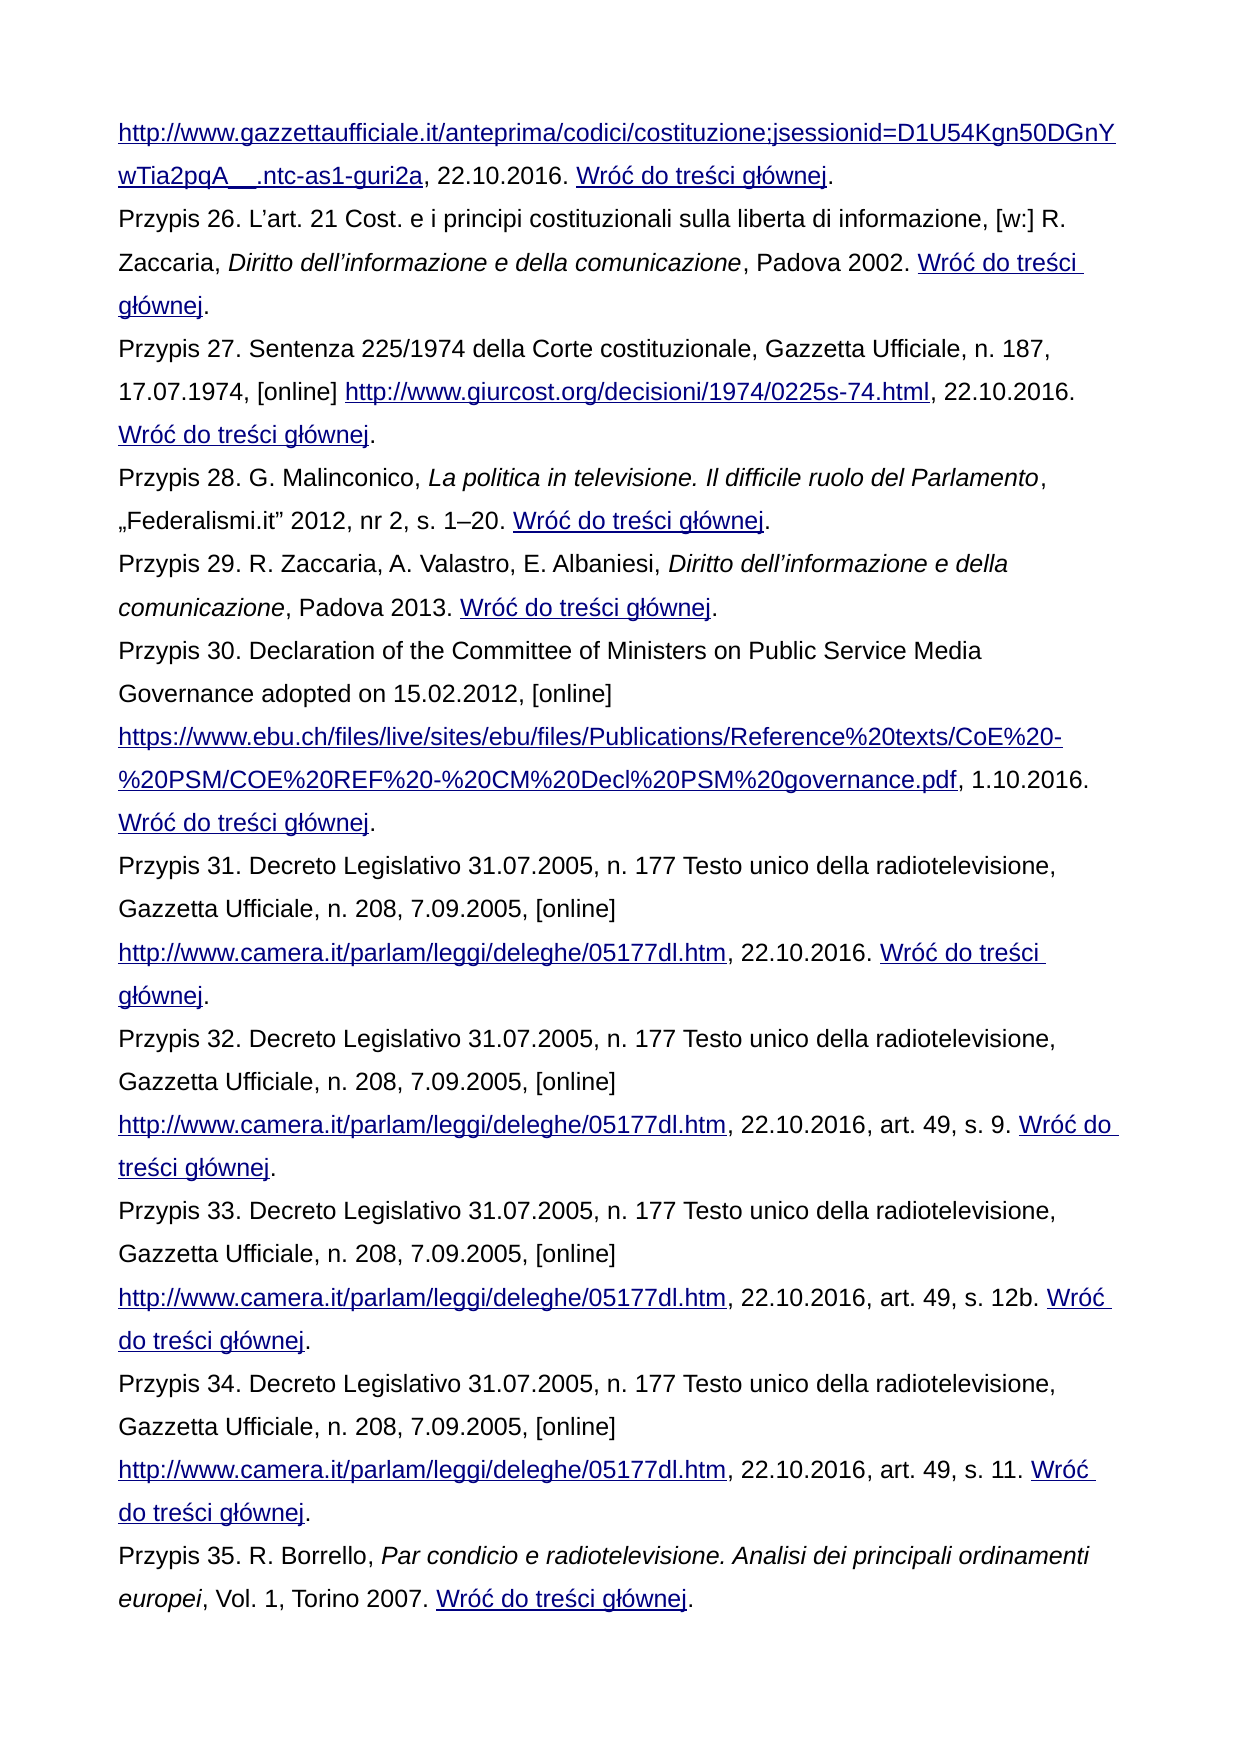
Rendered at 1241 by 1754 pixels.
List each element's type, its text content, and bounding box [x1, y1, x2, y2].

text Przypis 27. Sentenza 225/1974 della Corte costituzionale, Gazzetta Ufficiale, n. 187, 17.07.1974, [online] http://www.giurcost.org/decisioni/1974/0225s-74.html, 22.10.2016. Wróć do treści głównej. [118, 334, 1122, 449]
text Przypis 30. Declaration of the Committee of Ministers on Public Service Media Governance adopted on 15.02.2012, [online] https://www.ebu.ch/files/live/sites/ebu/files/Publications/Reference%20texts/CoE%20-%20PSM/COE%20REF%20-%20CM%20Decl%20PSM%20governance.pdf, 1.10.2016. Wróć do treści głównej. [118, 636, 1122, 837]
text Przypis 29. R. Zaccaria, A. Valastro, E. Albaniesi, Diritto dell’informazione e della comunicazione, Padova 2013. Wróć do treści głównej. [118, 549, 1122, 621]
text http://www.gazzettaufficiale.it/anteprima/codici/costituzione;jsessionid=D1U54Kgn50DGnYwTia2pqA__.ntc-as1-guri2a, 22.10.2016. Wróć do treści głównej. [118, 118, 1122, 190]
text Przypis 28. G. Malinconico, La politica in televisione. Il difficile ruolo del Parlamento, „Federalismi.it” 2012, nr 2, s. 1–20. Wróć do treści głównej. [118, 463, 1122, 535]
text Przypis 35. R. Borrello, Par condicio e radiotelevisione. Analisi dei principali ordinamenti europei, Vol. 1, Torino 2007. Wróć do treści głównej. [118, 1541, 1122, 1613]
text Przypis 33. Decreto Legislativo 31.07.2005, n. 177 Testo unico della radiotelevisione, Gazzetta Ufficiale, n. 208, 7.09.2005, [online] http://www.camera.it/parlam/leggi/deleghe/05177dl.htm, 22.10.2016, art. 49, s. 12b. Wróć do treści głównej. [118, 1196, 1122, 1354]
text Przypis 32. Decreto Legislativo 31.07.2005, n. 177 Testo unico della radiotelevisione, Gazzetta Ufficiale, n. 208, 7.09.2005, [online] http://www.camera.it/parlam/leggi/deleghe/05177dl.htm, 22.10.2016, art. 49, s. 9. Wróć do treści głównej. [118, 1024, 1122, 1182]
text Przypis 26. L’art. 21 Cost. e i principi costituzionali sulla liberta di informazione, [w:] R. Zaccaria, Diritto dell’informazione e della comunicazione, Padova 2002. Wróć do treści głównej. [118, 204, 1122, 319]
text Przypis 34. Decreto Legislativo 31.07.2005, n. 177 Testo unico della radiotelevisione, Gazzetta Ufficiale, n. 208, 7.09.2005, [online] http://www.camera.it/parlam/leggi/deleghe/05177dl.htm, 22.10.2016, art. 49, s. 11. Wróć do treści głównej. [118, 1369, 1122, 1527]
text Przypis 31. Decreto Legislativo 31.07.2005, n. 177 Testo unico della radiotelevisione, Gazzetta Ufficiale, n. 208, 7.09.2005, [online] http://www.camera.it/parlam/leggi/deleghe/05177dl.htm, 22.10.2016. Wróć do treści głównej. [118, 851, 1122, 1009]
